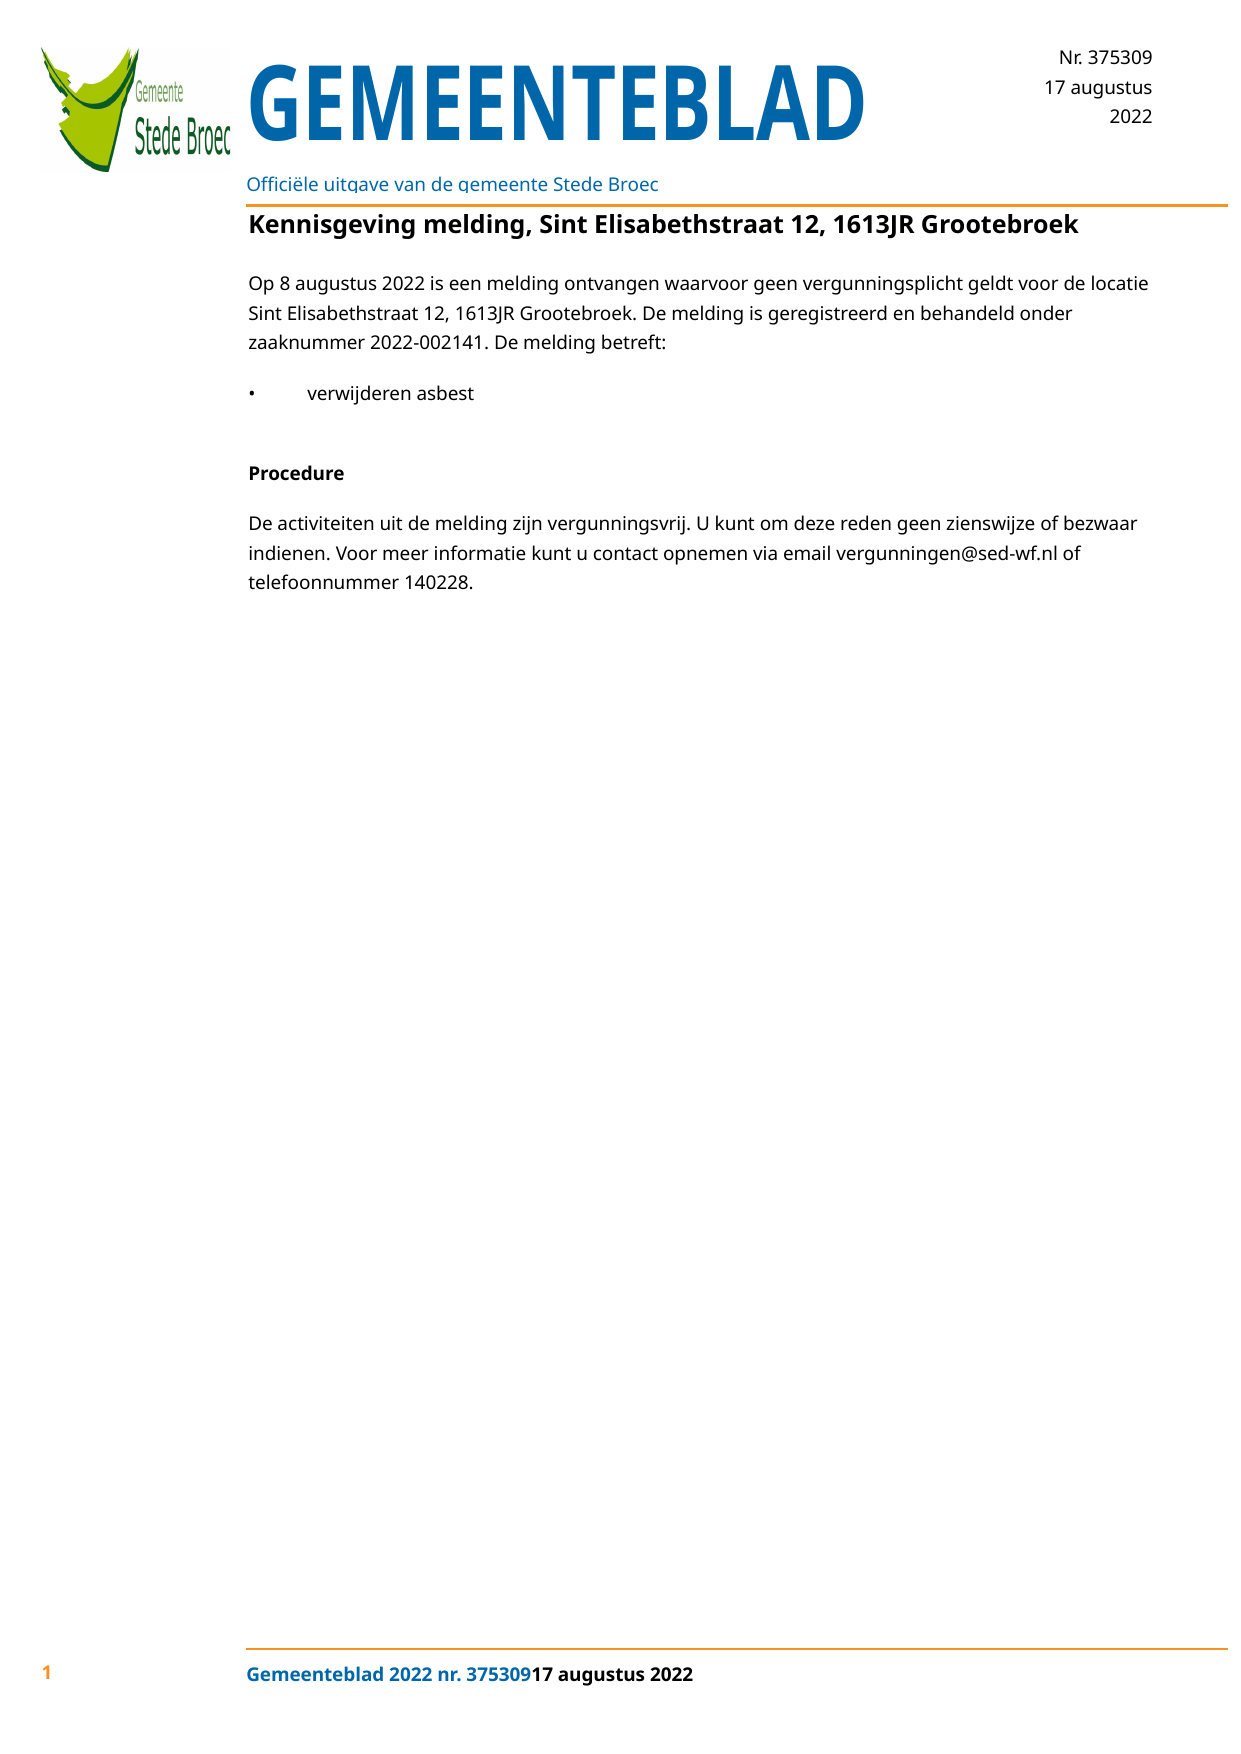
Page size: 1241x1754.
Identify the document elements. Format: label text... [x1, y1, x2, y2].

list verwijderen asbest [248, 380, 1152, 406]
text Op 8 augustus 2022 is een melding ontvangen waarvoor geen vergunningsplicht geldt voor de locatie Sint Elisabethstraat 12, 1613JR Grootebroek. De melding is geregistreerd en behandeld onder zaaknummer 2022-002141. De melding betreft: [248, 270, 1152, 355]
text Kennisgeving melding, Sint Elisabethstraat 12, 1613JR Grootebroek [248, 207, 1152, 241]
text Procedure [248, 460, 1152, 486]
text De activiteiten uit de melding zijn vergunningsvrij. U kunt om deze reden geen zienswijze of bezwaar indienen. Voor meer informatie kunt u contact opnemen via email vergunningen@sed-wf.nl of telefoonnummer 140228. [248, 510, 1152, 595]
picture [41, 47, 231, 172]
